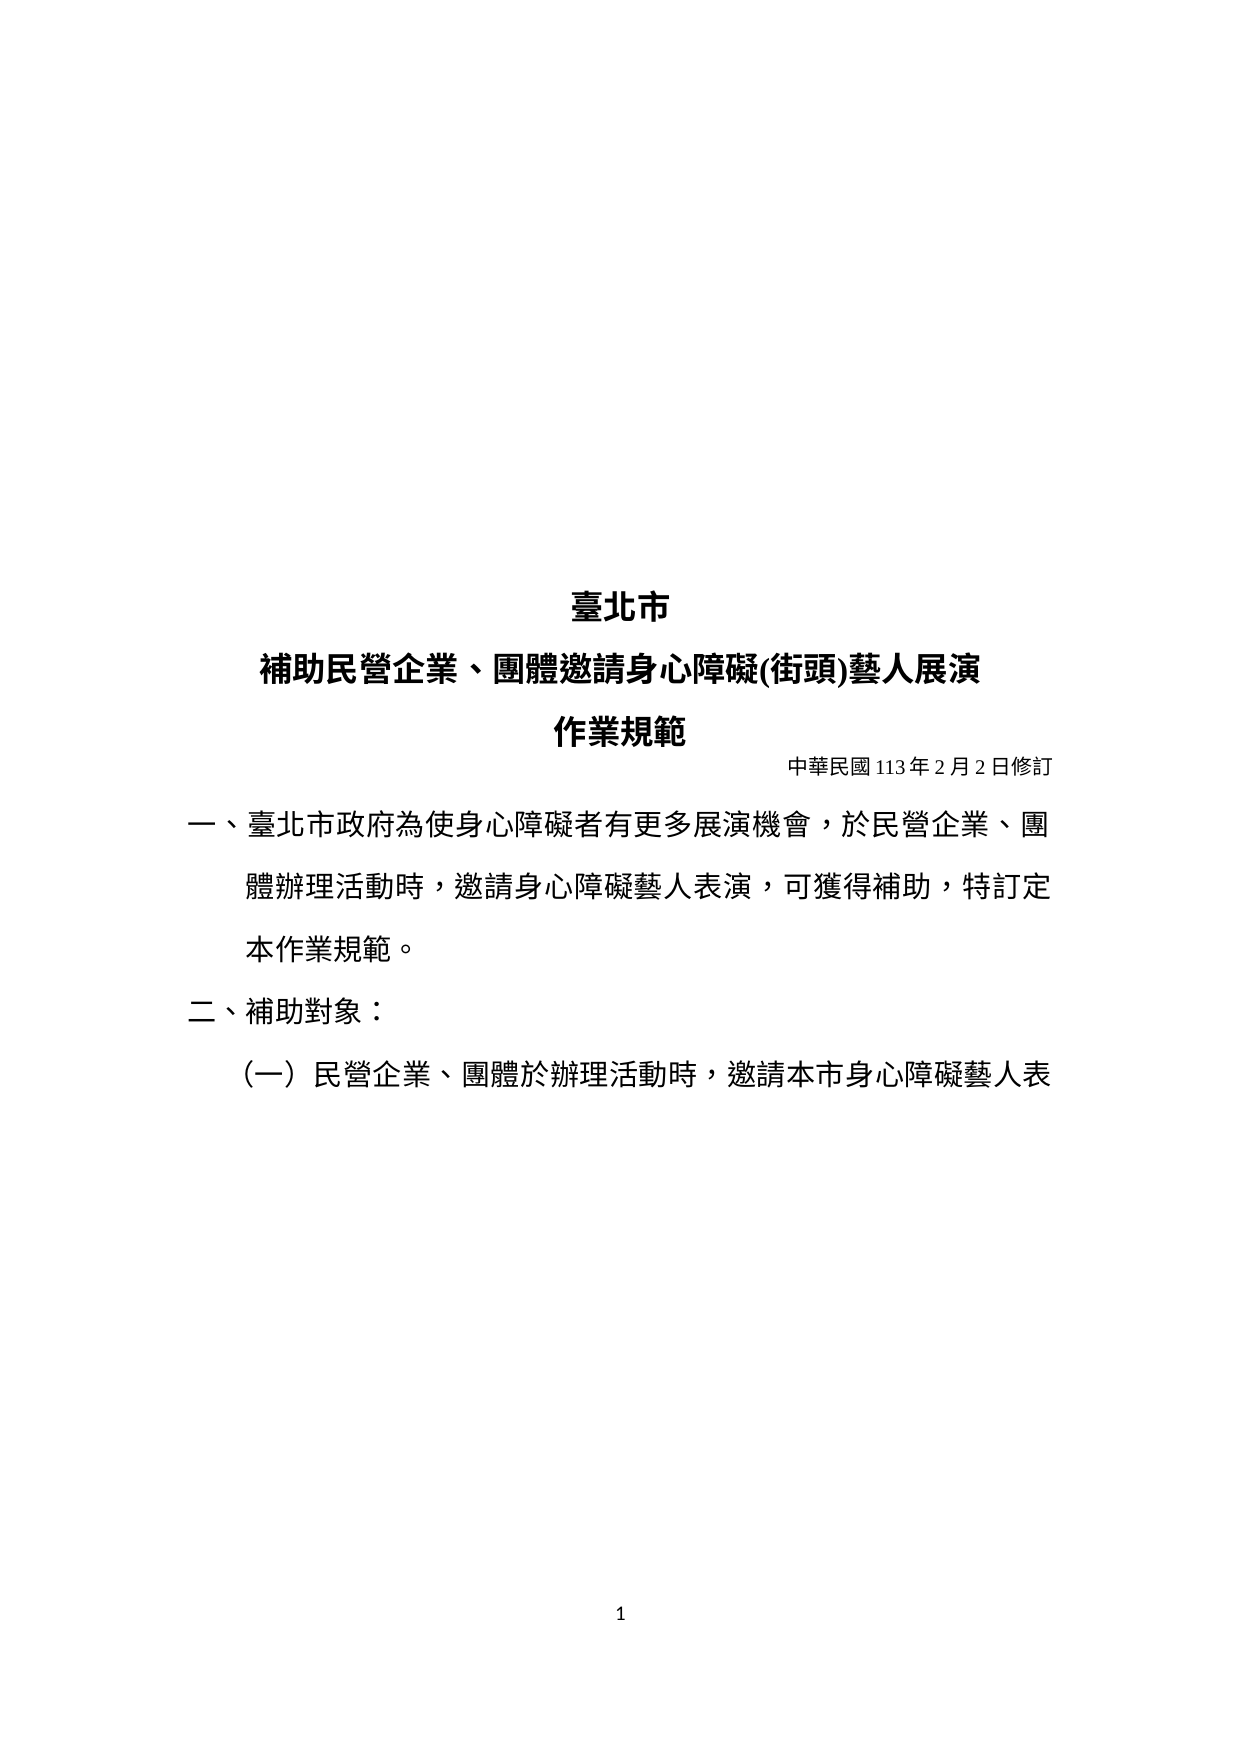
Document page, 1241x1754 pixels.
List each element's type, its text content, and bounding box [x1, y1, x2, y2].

text 二、補助對象： [187, 968, 1053, 1031]
text 作業規範 [187, 688, 1053, 750]
text 補助民營企業、團體邀請身心障礙(街頭)藝人展演 [187, 625, 1053, 688]
text 一、臺北市政府為使身心障礙者有更多展演機會，於民營企業、團體辦理活動時，邀請身心障礙藝人表演，可獲得補助，特訂定本作業規範。 [187, 781, 1053, 968]
text 中華民國113年2 月2 日修訂 [187, 750, 1053, 781]
text 臺北市 [187, 563, 1053, 625]
text （一）民營企業、團體於辦理活動時，邀請本市身心障礙藝人表 [225, 1031, 1053, 1093]
